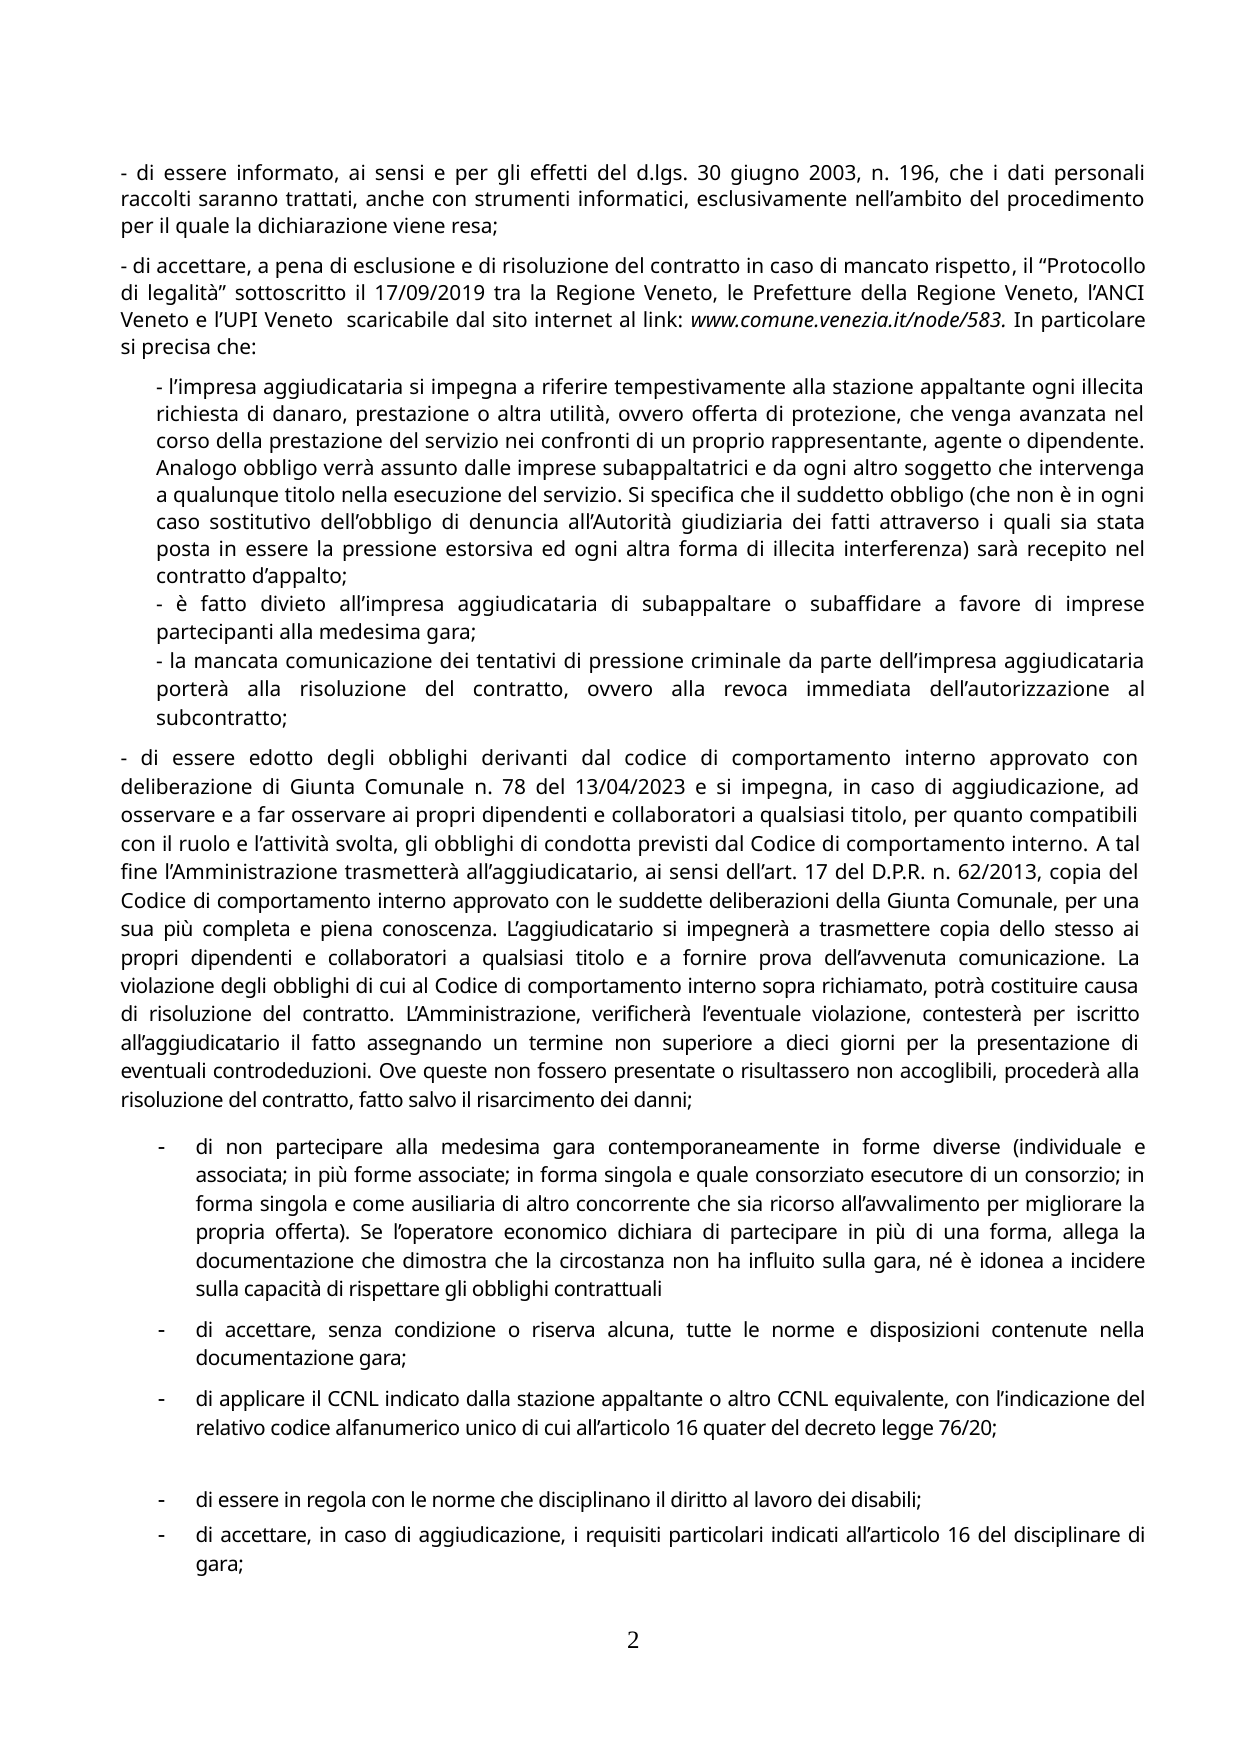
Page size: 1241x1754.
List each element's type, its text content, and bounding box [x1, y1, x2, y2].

text - di accettare, a pena di esclusione e di risoluzione del contratto in caso di mancato rispetto, il “Protocollo di legalità” sottoscritto il 17/09/2019 tra la Regione Veneto, le Prefetture della Regione Veneto, l’ANCI Veneto e l’UPI Veneto scaricabile dal sito internet al link: www.comune.venezia.it/node/583. In particolare si precisa che: [120, 252, 1146, 361]
list - l’impresa aggiudicataria si impegna a riferire tempestivamente alla stazione appaltante ogni illecita richiesta di danaro, prestazione o altra utilità, ovvero offerta di protezione, che venga avanzata nel corso della prestazione del servizio nei confronti di un proprio rappresentante, agente o dipendente. Analogo obbligo verrà assunto dalle imprese subappaltatrici e da ogni altro soggetto che intervenga a qualunque titolo nella esecuzione del servizio. Si specifica che il suddetto obbligo (che non è in ogni caso sostitutivo dell’obbligo di denuncia all’Autorità giudiziaria dei fatti attraverso i quali sia stata posta in essere la pressione estorsiva ed ogni altra forma di illecita interferenza) sarà recepito nel contratto d’appalto; [156, 373, 1146, 589]
list di essere in regola con le norme che disciplinano il diritto al lavoro dei disabili; [158, 1486, 1146, 1514]
text - di essere edotto degli obblighi derivanti dal codice di comportamento interno approvato con deliberazione di Giunta Comunale n. 78 del 13/04/2023 e si impegna, in caso di aggiudicazione, ad osservare e a far osservare ai propri dipendenti e collaboratori a qualsiasi titolo, per quanto compatibili con il ruolo e l’attività svolta, gli obblighi di condotta previsti dal Codice di comportamento interno. A tal fine l’Amministrazione trasmetterà all’aggiudicatario, ai sensi dell’art. 17 del D.P.R. n. 62/2013, copia del Codice di comportamento interno approvato con le suddette deliberazioni della Giunta Comunale, per una sua più completa e piena conoscenza. L’aggiudicatario si impegnerà a trasmettere copia dello stesso ai propri dipendenti e collaboratori a qualsiasi titolo e a fornire prova dell’avvenuta comunicazione. La violazione degli obblighi di cui al Codice di comportamento interno sopra richiamato, potrà costituire causa di risoluzione del contratto. L’Amministrazione, verificherà l’eventuale violazione, contesterà per iscritto all’aggiudicatario il fatto assegnando un termine non superiore a dieci giorni per la presentazione di eventuali controdeduzioni. Ove queste non fossero presentate o risultassero non accoglibili, procederà alla risoluzione del contratto, fatto salvo il risarcimento dei danni; [120, 743, 1140, 1113]
list di accettare, in caso di aggiudicazione, i requisiti particolari indicati all’articolo 16 del disciplinare di gara; [158, 1520, 1146, 1577]
list di non partecipare alla medesima gara contemporaneamente in forme diverse (individuale e associata; in più forme associate; in forma singola e quale consorziato esecutore di un consorzio; in forma singola e come ausiliaria di altro concorrente che sia ricorso all’avvalimento per migliorare la propria offerta). Se l’operatore economico dichiara di partecipare in più di una forma, allega la documentazione che dimostra che la circostanza non ha influito sulla gara, né è idonea a incidere sulla capacità di rispettare gli obblighi contrattuali [158, 1132, 1146, 1303]
list - la mancata comunicazione dei tentativi di pressione criminale da parte dell’impresa aggiudicataria porterà alla risoluzione del contratto, ovvero alla revoca immediata dell’autorizzazione al subcontratto; [156, 646, 1146, 731]
list - è fatto divieto all’impresa aggiudicataria di subappaltare o subaffidare a favore di imprese partecipanti alla medesima gara; [156, 589, 1146, 646]
list di accettare, senza condizione o riserva alcuna, tutte le norme e disposizioni contenute nella documentazione gara; [158, 1315, 1146, 1372]
list di applicare il CCNL indicato dalla stazione appaltante o altro CCNL equivalente, con l’indicazione del relativo codice alfanumerico unico di cui all’articolo 16 quater del decreto legge 76/20; [158, 1384, 1146, 1441]
text - di essere informato, ai sensi e per gli effetti del d.lgs. 30 giugno 2003, n. 196, che i dati personali raccolti saranno trattati, anche con strumenti informatici, esclusivamente nell’ambito del procedimento per il quale la dichiarazione viene resa; [120, 159, 1146, 240]
